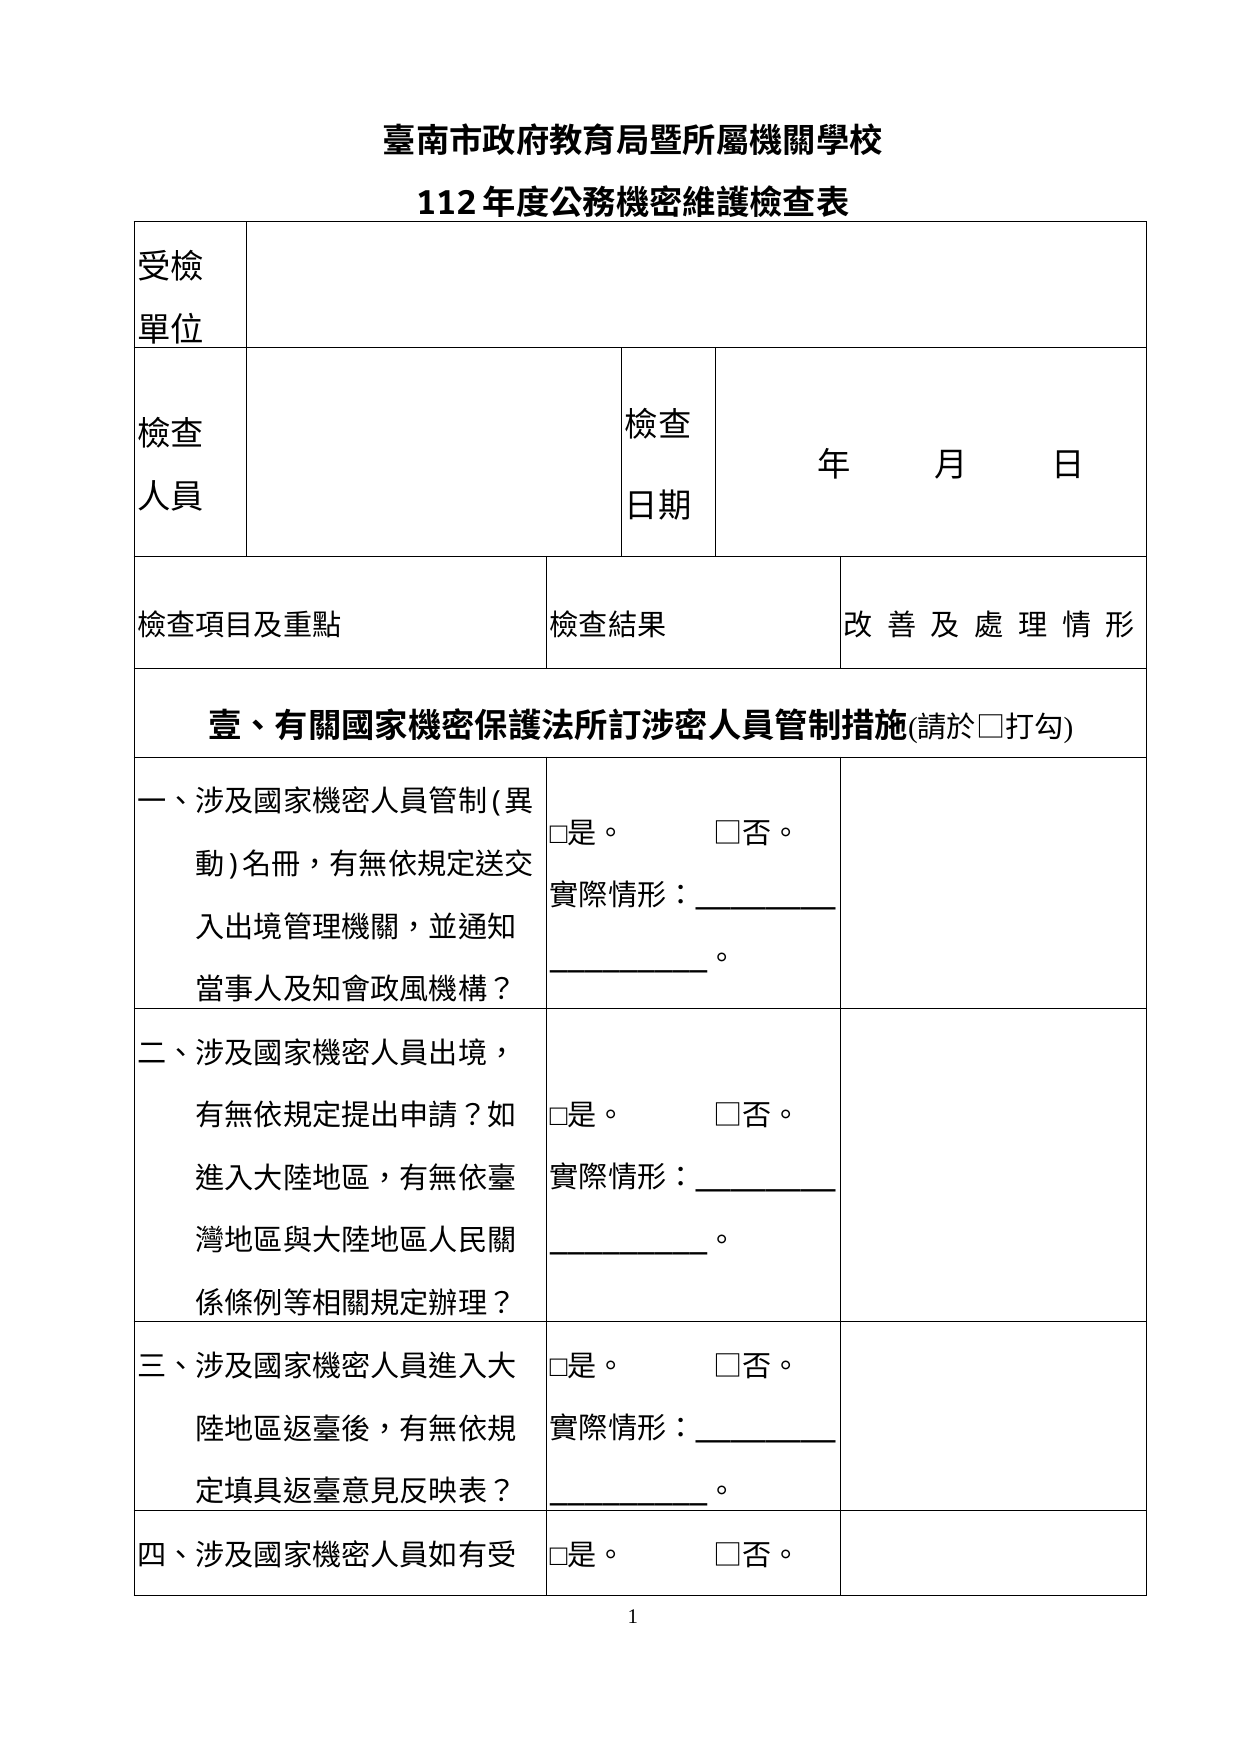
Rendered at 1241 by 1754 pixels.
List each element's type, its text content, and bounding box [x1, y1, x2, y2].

table_cell [841, 1322, 1146, 1510]
table_cell 檢查結果 [547, 557, 840, 668]
table_cell 檢查 日期 [622, 348, 715, 556]
table_cell □是。 □否。 實際情形：_________________。 [547, 1322, 840, 1510]
table_cell 年 月 日 [716, 348, 1146, 556]
table_header 受檢 單位 [135, 222, 246, 347]
table_cell [841, 758, 1146, 1008]
table_cell □是。 □否。 實際情形：_________________。 [547, 1009, 840, 1321]
table_cell □是。 □否。 [547, 1511, 840, 1595]
table_cell □是。 □否。 實際情形：_________________。 [547, 758, 840, 1008]
table_cell [841, 1511, 1146, 1595]
table_cell 三、涉及國家機密人員進入大陸地區返臺後，有無依規定填具返臺意見反映表？ [135, 1322, 546, 1510]
table_cell 一、涉及國家機密人員管制(異動)名冊，有無依規定送交入出境管理機關，並通知當事人及知會政風機構？ [135, 758, 546, 1008]
table_cell 檢查 人員 [135, 348, 246, 556]
table_cell 改 善 及 處 理 情 形 [841, 557, 1146, 668]
table_header [247, 222, 1146, 347]
table_cell 壹、有關國家機密保護法所訂涉密人員管制措施(請於□打勾) [135, 669, 1146, 757]
text 臺南市政府教育局暨所屬機關學校 [187, 96, 1078, 159]
text 112年度公務機密維護檢查表 [187, 159, 1078, 221]
table_cell 檢查項目及重點 [135, 557, 546, 668]
table_cell [841, 1009, 1146, 1321]
table_cell [247, 348, 621, 556]
table_cell 二、涉及國家機密人員出境，有無依規定提出申請？如進入大陸地區，有無依臺灣地區與大陸地區人民關係條例等相關規定辦理？ [135, 1009, 546, 1321]
table_cell 四、涉及國家機密人員如有受 [135, 1511, 546, 1595]
